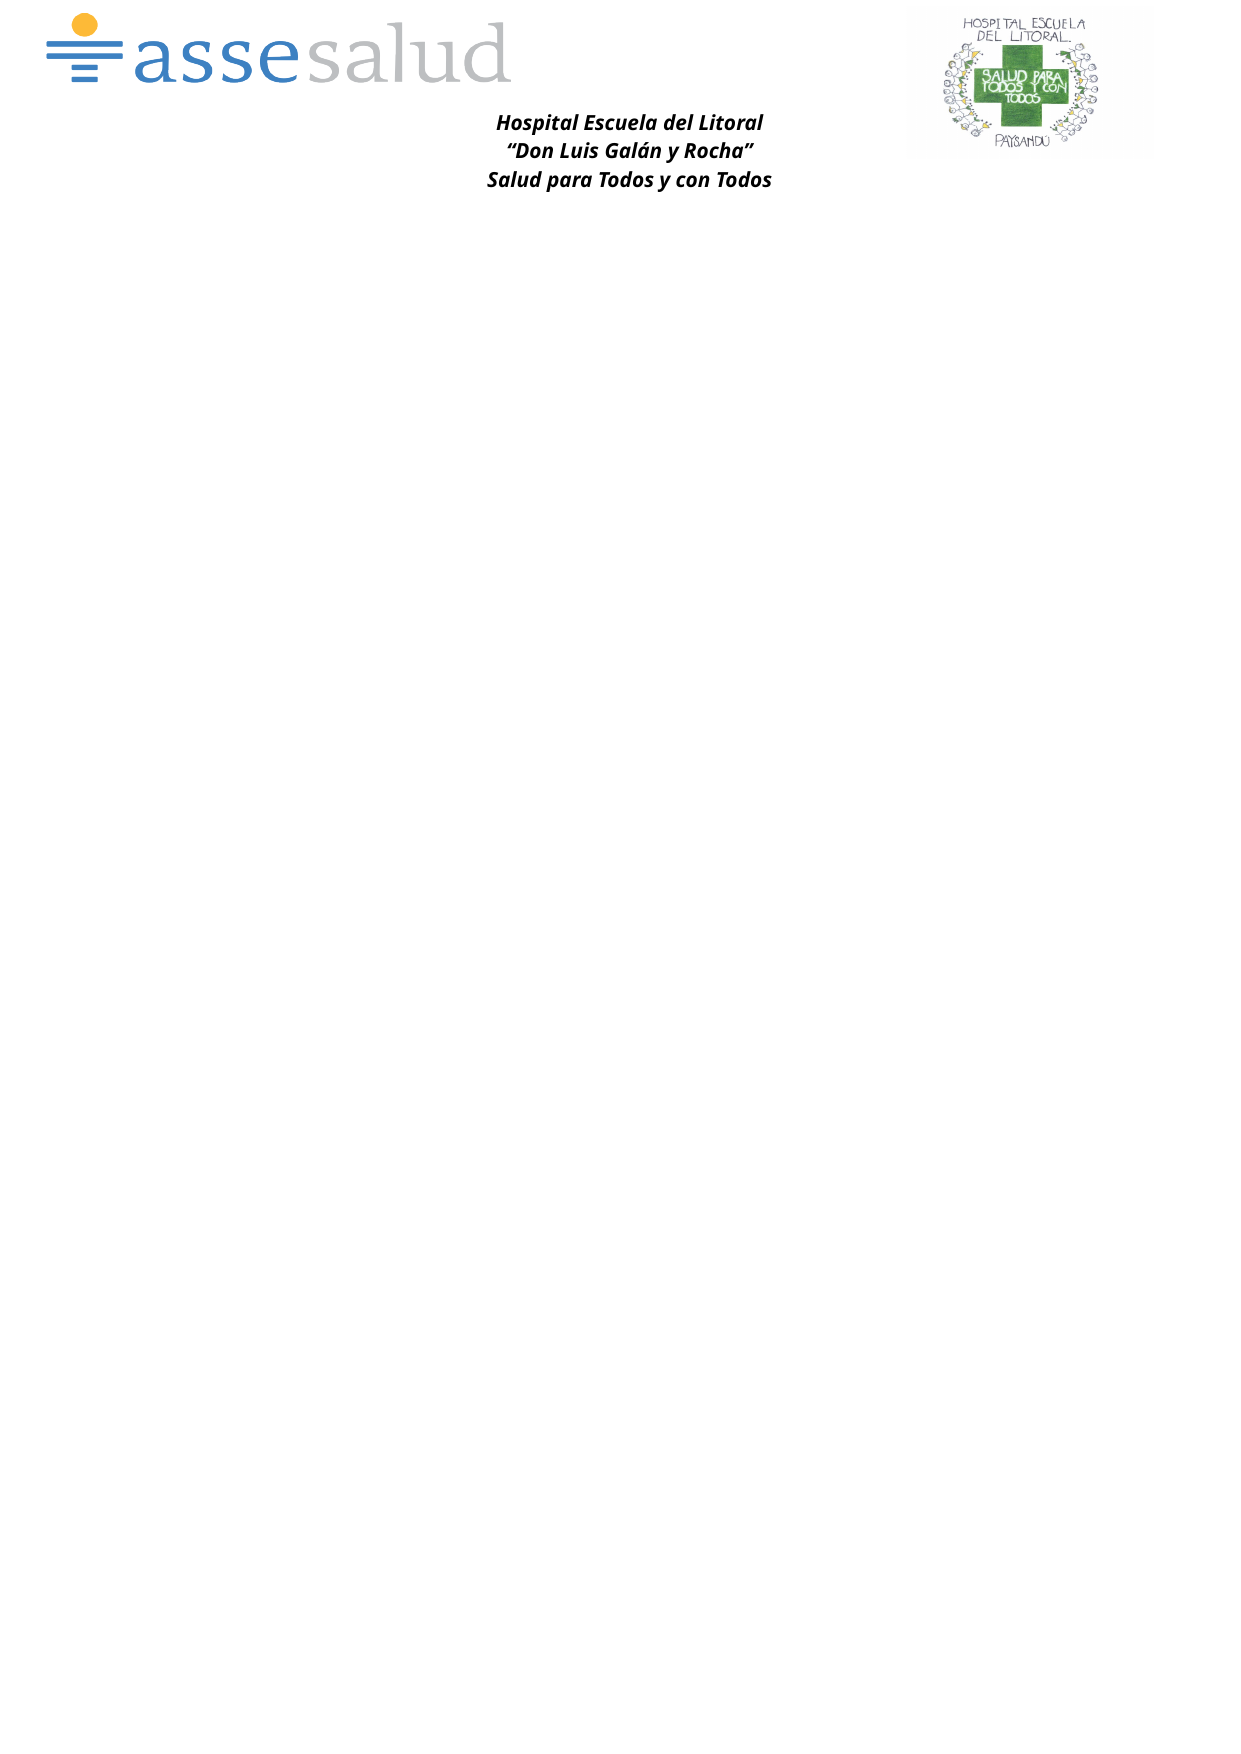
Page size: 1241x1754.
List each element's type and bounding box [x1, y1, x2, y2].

picture [906, 6, 1154, 159]
picture [46, 13, 511, 83]
